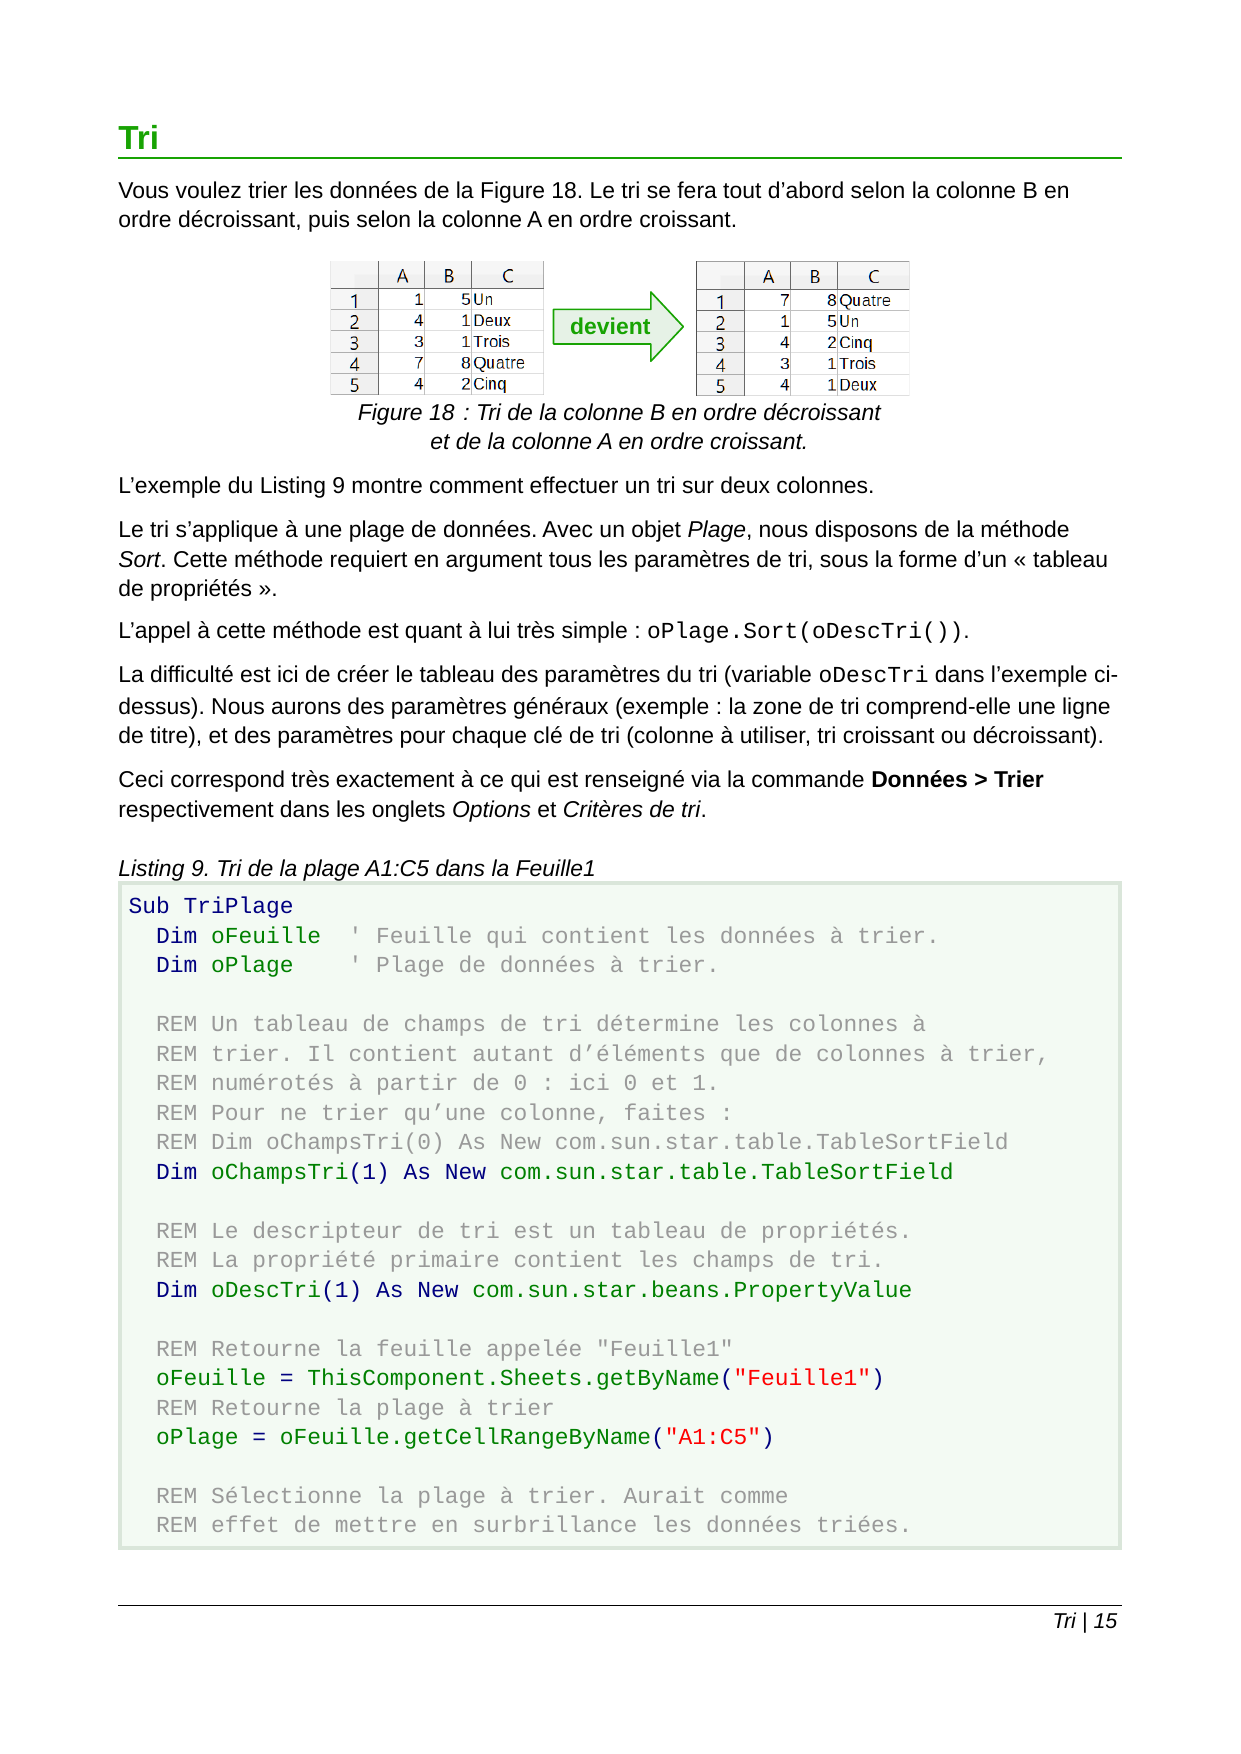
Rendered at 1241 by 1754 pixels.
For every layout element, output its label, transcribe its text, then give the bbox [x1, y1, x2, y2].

text oFeuille = ThisComponent.Sheets.getByName("Feuille1") [122, 1353, 1118, 1382]
text REM Dim oChampsTri(0) As New com.sun.star.table.TableSortField [122, 1117, 1118, 1146]
text La difficulté est ici de créer le tableau des paramètres du tri (variable oDescTri dans l’exemple ci-dessus). Nous aurons des paramètres généraux (exemple : la zone de tri comprend-elle une ligne de titre), et des paramètres pour chaque clé de tri (colonne à utiliser, tri croissant ou décroissant). [118, 660, 1122, 749]
text Vous voulez trier les données de la Figure 18. Le tri se fera tout d’abord selon la colonne B en ordre décroissant, puis selon la colonne A en ordre croissant. [118, 173, 1122, 232]
text oPlage = oFeuille.getCellRangeByName("A1:C5") [122, 1412, 1118, 1441]
text REM effet de mettre en surbrillance les données triées. [122, 1500, 1118, 1546]
text REM Retourne la feuille appelée "Feuille1" [122, 1323, 1118, 1353]
text Dim oDescTri(1) As New com.sun.star.beans.PropertyValue [122, 1264, 1118, 1294]
text Dim oFeuille ' Feuille qui contient les données à trier. [122, 911, 1118, 940]
subtitle Tri [118, 118, 1122, 157]
text REM numérotés à partir de 0 : ici 0 et 1. [122, 1058, 1118, 1087]
text REM La propriété primaire contient les champs de tri. [122, 1235, 1118, 1264]
text REM Retourne la plage à trier [122, 1382, 1118, 1412]
text Listing 9. Tri de la plage A1:C5 dans la Feuille1 [118, 852, 1122, 881]
text Figure 18 : Tri de la colonne B en ordre décroissant et de la colonne A en ordre croissant. [118, 395, 1122, 454]
text REM Sélectionne la plage à trier. Aurait comme [122, 1471, 1118, 1500]
text REM Un tableau de champs de tri détermine les colonnes à [122, 999, 1118, 1028]
text Dim oChampsTri(1) As New com.sun.star.table.TableSortField [122, 1146, 1118, 1176]
text Le tri s’applique à une plage de données. Avec un objet Plage, nous disposons de la méthode Sort. Cette méthode requiert en argument tous les paramètres de tri, sous la forme d’un « tableau de propriétés ». [118, 513, 1122, 602]
text REM Le descripteur de tri est un tableau de propriétés. [122, 1205, 1118, 1235]
text REM trier. Il contient autant d’éléments que de colonnes à trier, [122, 1028, 1118, 1058]
text REM Pour ne trier qu’une colonne, faites : [122, 1087, 1118, 1117]
text L’appel à cette méthode est quant à lui très simple : oPlage.Sort(oDescTri()). [118, 616, 1122, 646]
text Sub TriPlage [122, 885, 1118, 911]
text L’exemple du Listing 9 montre comment effectuer un tri sur deux colonnes. [118, 469, 1122, 498]
text Ceci correspond très exactement à ce qui est renseigné via la commande Données > Trier respectivement dans les onglets Options et Critères de tri. [118, 763, 1122, 822]
text Dim oPlage ' Plage de données à trier. [122, 940, 1118, 969]
